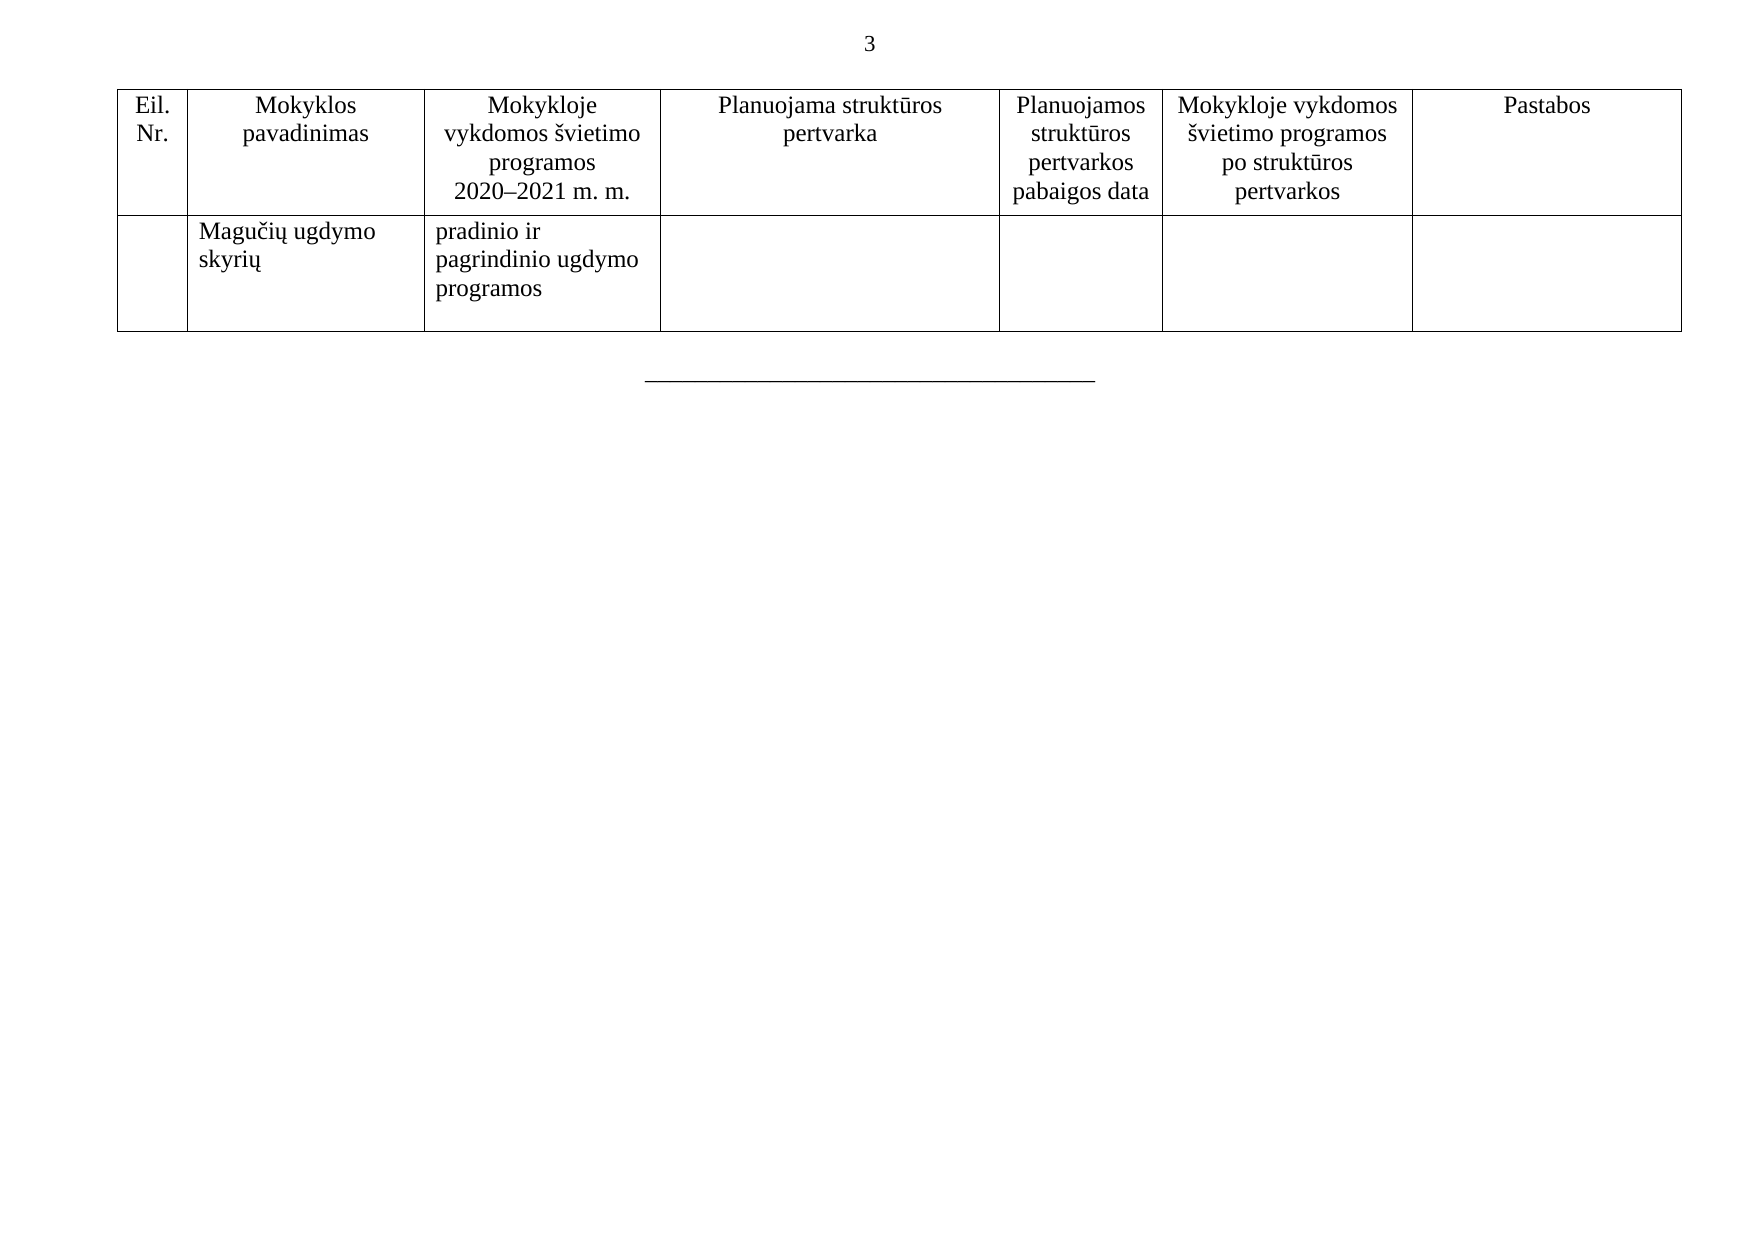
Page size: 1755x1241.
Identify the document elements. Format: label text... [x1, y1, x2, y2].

table_header Mokykloje vykdomos švietimo programos 2020–2021 m. m. [425, 90, 660, 215]
table_header Pastabos [1413, 90, 1681, 215]
table_cell - [661, 216, 999, 331]
table_cell [1413, 216, 1681, 331]
table_header Eil.Nr. [118, 90, 187, 215]
table_cell Magučių ugdymo skyrių [188, 216, 424, 331]
table_cell - [1163, 216, 1412, 331]
table_cell [118, 216, 187, 331]
table_cell - [1000, 216, 1162, 331]
table_header Mokykloje vykdomos švietimo programos po struktūros pertvarkos [1163, 90, 1412, 215]
table_header Planuojama struktūros pertvarka [661, 90, 999, 215]
text ____________________________________ [74, 356, 1666, 384]
table_cell pradinio ir pagrindinio ugdymo programos [425, 216, 660, 331]
table_header Mokyklos pavadinimas [188, 90, 424, 215]
table_header Planuojamos struktūros pertvarkos pabaigos data [1000, 90, 1162, 215]
